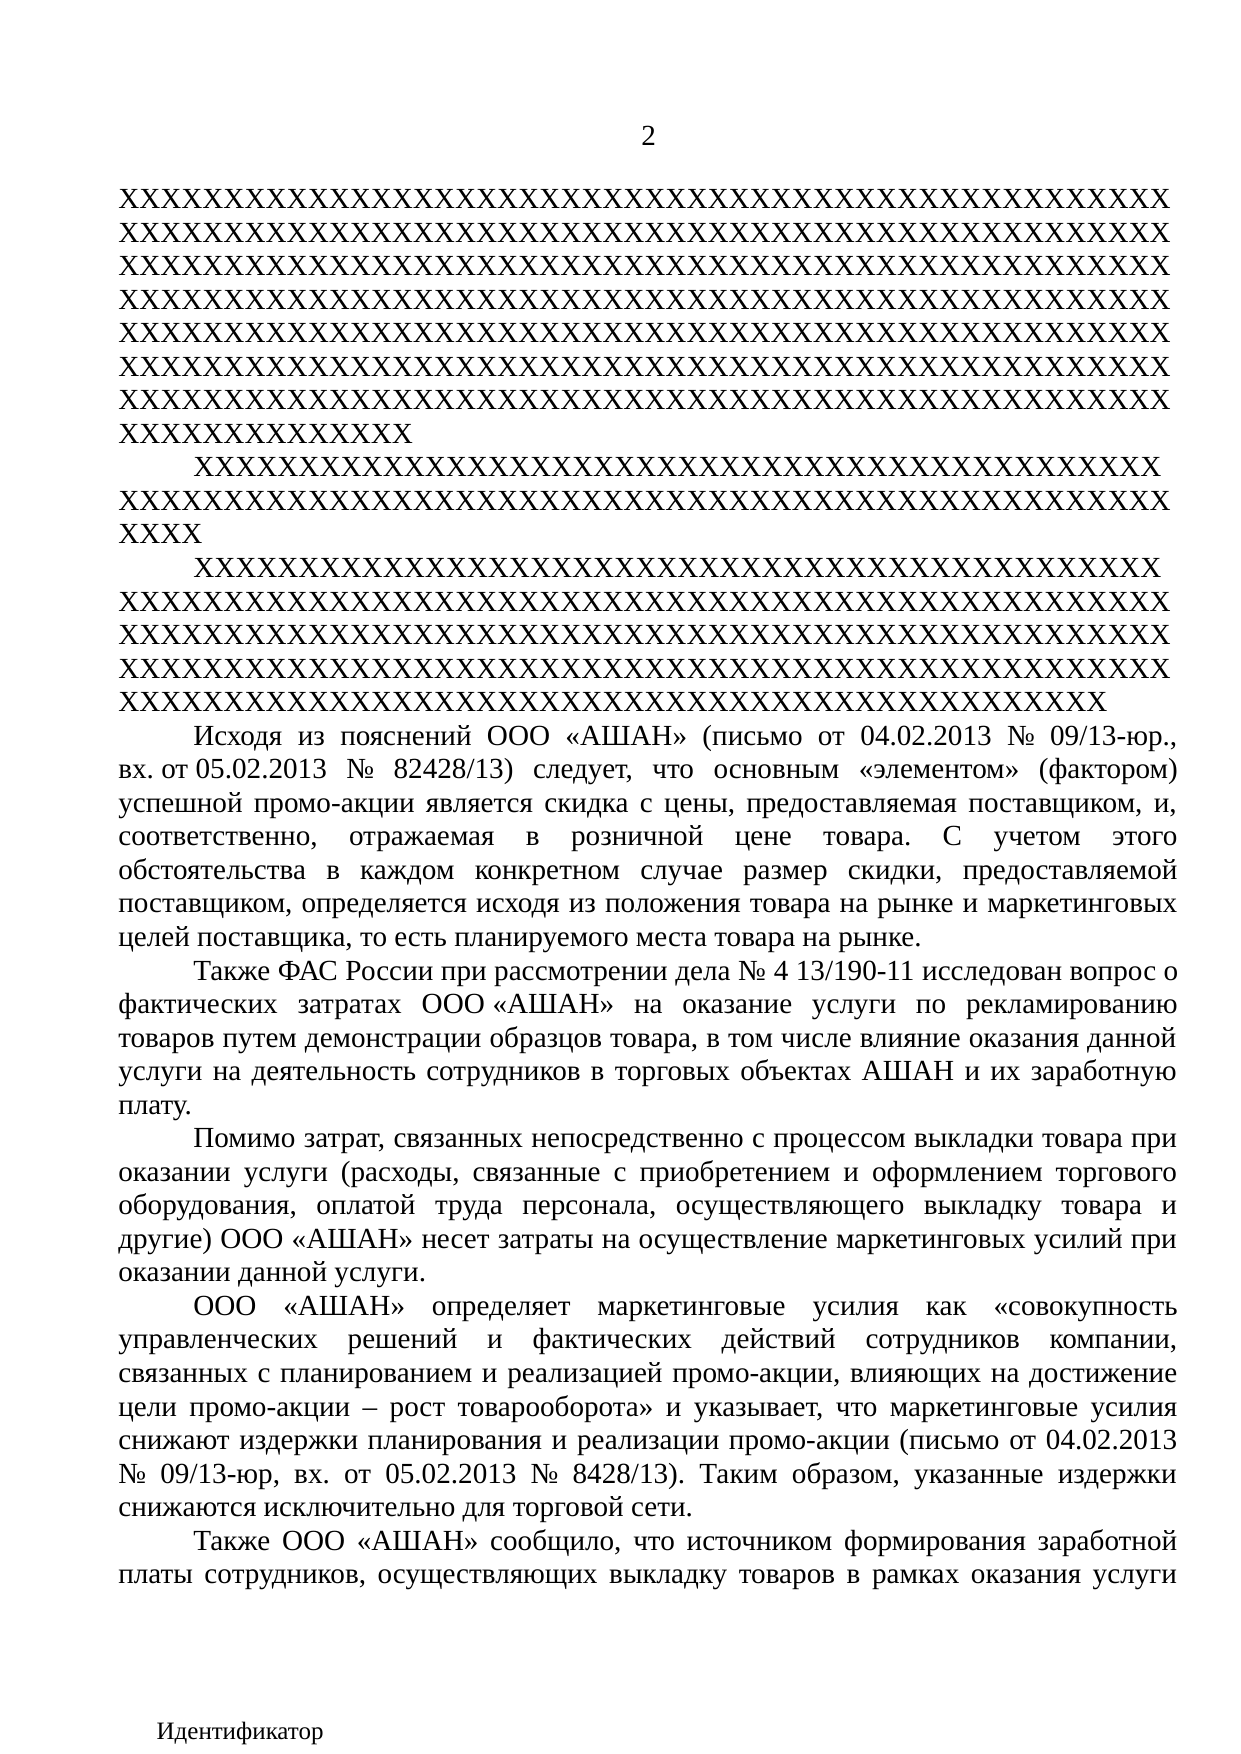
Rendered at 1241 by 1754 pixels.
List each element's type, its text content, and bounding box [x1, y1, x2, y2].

text Также ФАС России при рассмотрении дела № 4 13/190-11 исследован вопрос о фактических затратах ООО «АШАН» на оказание услуги по рекламированию товаров путем демонстрации образцов товара, в том числе влияние оказания данной услуги на деятельность сотрудников в торговых объектах АШАН и их заработную плату. [118, 953, 1178, 1120]
text Также ООО «АШАН» сообщило, что источником формирования заработной платы сотрудников, осуществляющих выкладку товаров в рамках оказания услуги [118, 1523, 1178, 1590]
text XXXXXXXXXXXXXXXXXXXXXXXXXXXXXXXXXXXXXXXXXXXXXXXXXXXXXXXXXXXXXXXXXXXXXXXXXXXXXXXXXXXXXXXXXXXXXXXXXXXXXXXXXXXXXXXXXXXXXXXXXXXXXXXXXXXXXXXXXXXXXXXXXXXXXXXXXXXXXXXXXXXXXXXXXXXXXXXXXXXXXXXXXXXXXXXXXXXXXXXXXXXXXXXXXXXXXXXXXXXXXXXXXXXXXXXXXXXXXXXXXXX [118, 550, 1178, 718]
text Помимо затрат, связанных непосредственно с процессом выкладки товара при оказании услуги (расходы, связанные с приобретением и оформлением торгового оборудования, оплатой труда персонала, осуществляющего выкладку товара и другие) ООО «АШАН» несет затраты на осуществление маркетинговых усилий при оказании данной услуги. [118, 1120, 1178, 1288]
text XXXXXXXXXXXXXXXXXXXXXXXXXXXXXXXXXXXXXXXXXXXXXXXXXXXXXXXXXXXXXXXXXXXXXXXXXXXXXXXXXXXXXXXXXXXXXXXXXXXXXXXXXXXXXXXXXXXXXXXXXXXXXXXXXXXXXXXXXXXXXXXXXXXXXXXXXXXXXXXXXXXXXXXXXXXXXXXXXXXXXXXXXXXXXXXXXXXXXXXXXXXXXXXXXXXXXXXXXXXXXXXXXXXXXXXXXXXXXXXXXXXXXXXXXXXXXXXXXXXXXXXXXXXXXXXXXXXXXXXXXXXXXXXXXXXXXXXXXXXXXXXXXXXXXXXXXXXXXXXXXXXXXXXXXXXXXXXXXXXXXXXXXXXXXXXXXXXXXXXXXXXX [118, 181, 1178, 449]
text XXXXXXXXXXXXXXXXXXXXXXXXXXXXXXXXXXXXXXXXXXXXXXXXXXXXXXXXXXXXXXXXXXXXXXXXXXXXXXXXXXXXXXXXXXXXXXXXXXXX [118, 449, 1178, 550]
text Исходя из пояснений ООО «АШАН» (письмо от 04.02.2013 № 09/13-юр., вх. от 05.02.2013 № 82428/13) следует, что основным «элементом» (фактором) успешной промо-акции является скидка с цены, предоставляемая поставщиком, и, соответственно, отражаемая в розничной цене товара. С учетом этого обстоятельства в каждом конкретном случае размер скидки, предоставляемой поставщиком, определяется исходя из положения товара на рынке и маркетинговых целей поставщика, то есть планируемого места товара на рынке. [118, 718, 1178, 953]
text ООО «АШАН» определяет маркетинговые усилия как «совокупность управленческих решений и фактических действий сотрудников компании, связанных с планированием и реализацией промо-акции, влияющих на достижение цели промо-акции – рост товарооборота» и указывает, что маркетинговые усилия снижают издержки планирования и реализации промо-акции (письмо от 04.02.2013 № 09/13-юр, вх. от 05.02.2013 № 8428/13). Таким образом, указанные издержки снижаются исключительно для торговой сети. [118, 1288, 1178, 1523]
